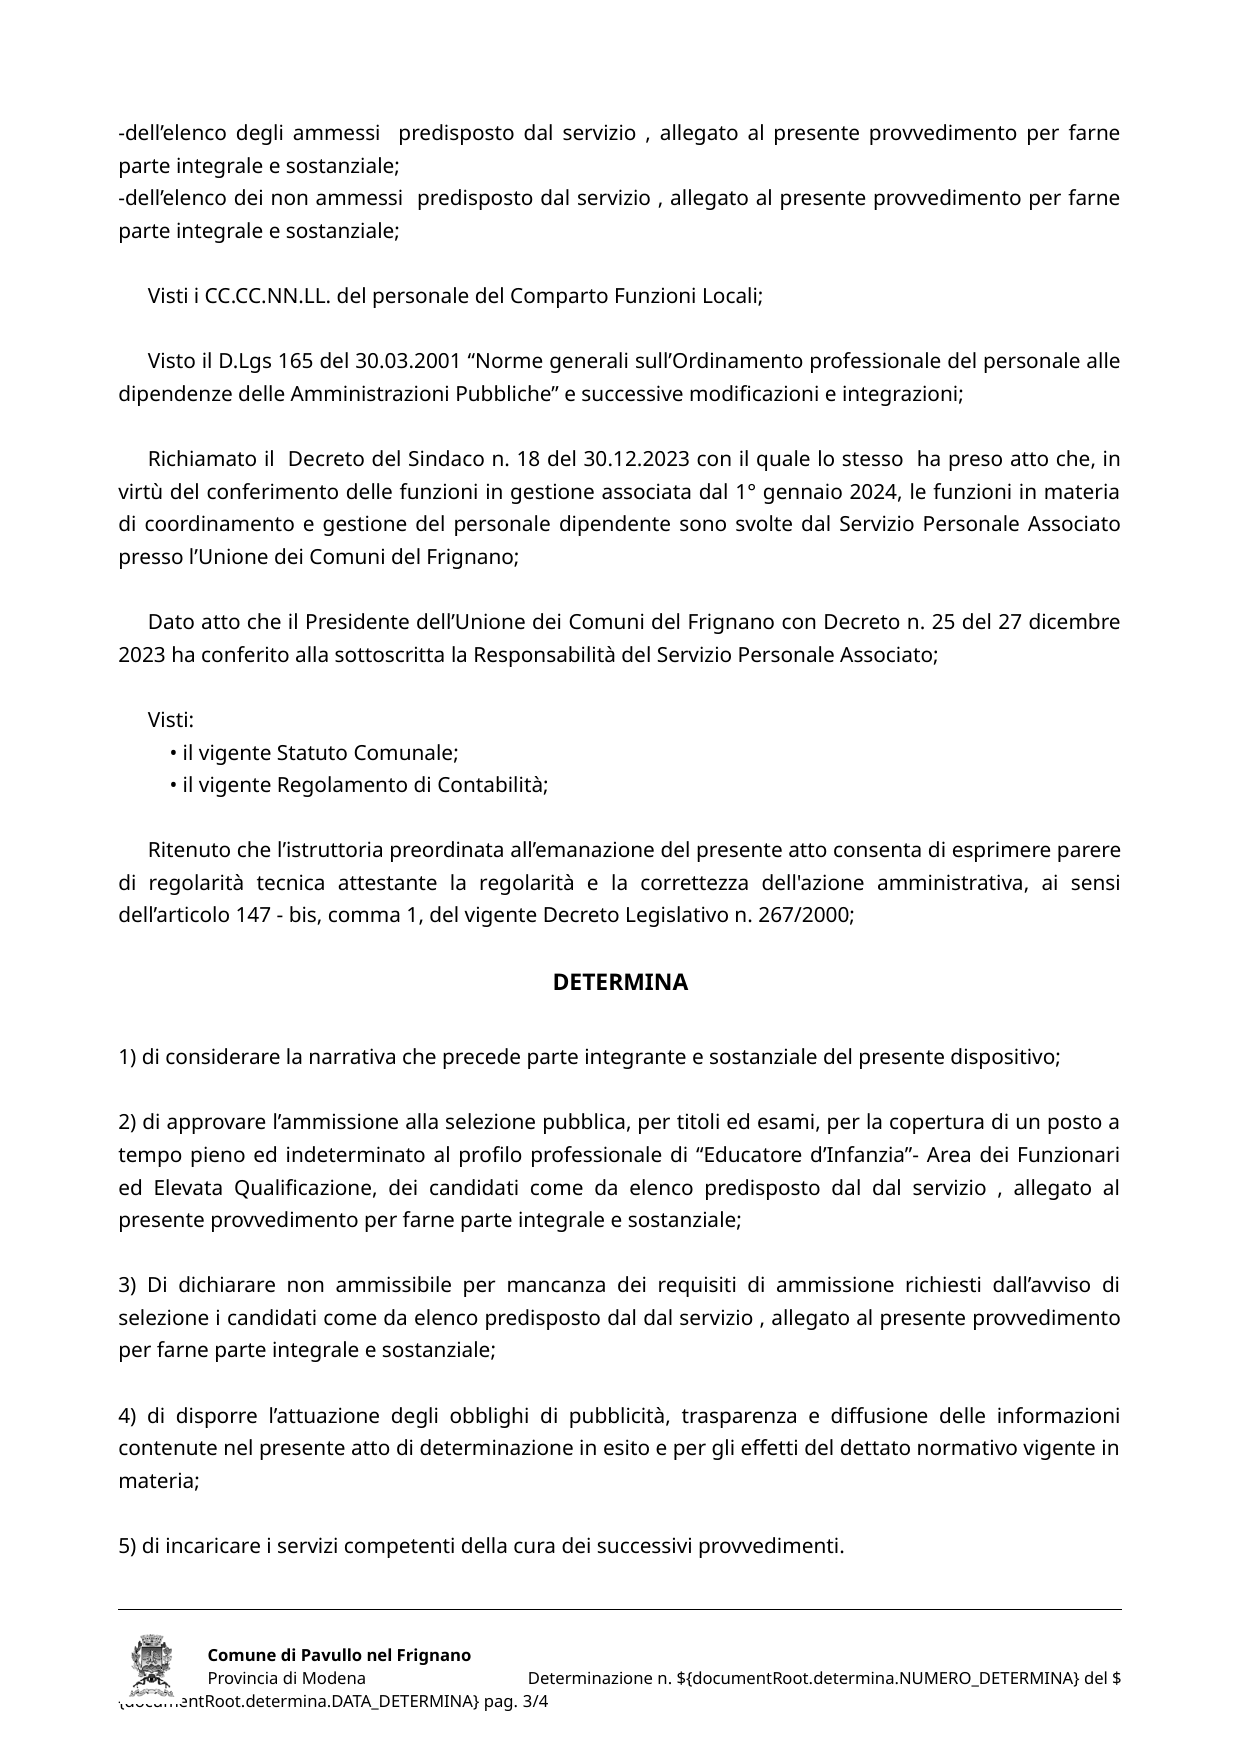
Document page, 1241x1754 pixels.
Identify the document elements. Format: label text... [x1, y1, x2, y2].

text 2) di approvare l’ammissione alla selezione pubblica, per titoli ed esami, per la copertura di un posto a tempo pieno ed indeterminato al profilo professionale di “Educatore d’Infanzia”- Area dei Funzionari ed Elevata Qualificazione, dei candidati come da elenco predisposto dal dal servizio , allegato al presente provvedimento per farne parte integrale e sostanziale; [118, 1107, 1122, 1234]
text -dell’elenco degli ammessi predisposto dal servizio , allegato al presente provvedimento per farne parte integrale e sostanziale; [118, 118, 1122, 179]
text • il vigente Statuto Comunale; [118, 738, 1122, 766]
text DETERMINA [118, 966, 1122, 997]
text 5) di incaricare i servizi competenti della cura dei successivi provvedimenti. [118, 1531, 1122, 1560]
text Visti: [118, 705, 1122, 733]
text Dato atto che il Presidente dell’Unione dei Comuni del Frignano con Decreto n. 25 del 27 dicembre 2023 ha conferito alla sottoscritta la Responsabilità del Servizio Personale Associato; [118, 607, 1122, 668]
text 4) di disporre l’attuazione degli obblighi di pubblicità, trasparenza e diffusione delle informazioni contenute nel presente atto di determinazione in esito e per gli effetti del dettato normativo vigente in materia; [118, 1401, 1122, 1494]
text Visto il D.Lgs 165 del 30.03.2001 “Norme generali sull’Ordinamento professionale del personale alle dipendenze delle Amministrazioni Pubbliche” e successive modificazioni e integrazioni; [118, 346, 1122, 407]
text • il vigente Regolamento di Contabilità; [118, 770, 1122, 799]
text -dell’elenco dei non ammessi predisposto dal servizio , allegato al presente provvedimento per farne parte integrale e sostanziale; [118, 183, 1122, 244]
text Visti i CC.CC.NN.LL. del personale del Comparto Funzioni Locali; [118, 281, 1122, 309]
text 1) di considerare la narrativa che precede parte integrante e sostanziale del presente dispositivo; [118, 1042, 1122, 1071]
text Ritenuto che l’istruttoria preordinata all’emanazione del presente atto consenta di esprimere parere di regolarità tecnica attestante la regolarità e la correttezza dell'azione amministrativa, ai sensi dell’articolo 147 - bis, comma 1, del vigente Decreto Legislativo n. 267/2000; [118, 835, 1122, 929]
text 3) Di dichiarare non ammissibile per mancanza dei requisiti di ammissione richiesti dall’avviso di selezione i candidati come da elenco predisposto dal dal servizio , allegato al presente provvedimento per farne parte integrale e sostanziale; [118, 1270, 1122, 1364]
picture [120, 1631, 183, 1704]
text Richiamato il Decreto del Sindaco n. 18 del 30.12.2023 con il quale lo stesso ha preso atto che, in virtù del conferimento delle funzioni in gestione associata dal 1° gennaio 2024, le funzioni in materia di coordinamento e gestione del personale dipendente sono svolte dal Servizio Personale Associato presso l’Unione dei Comuni del Frignano; [118, 444, 1122, 570]
